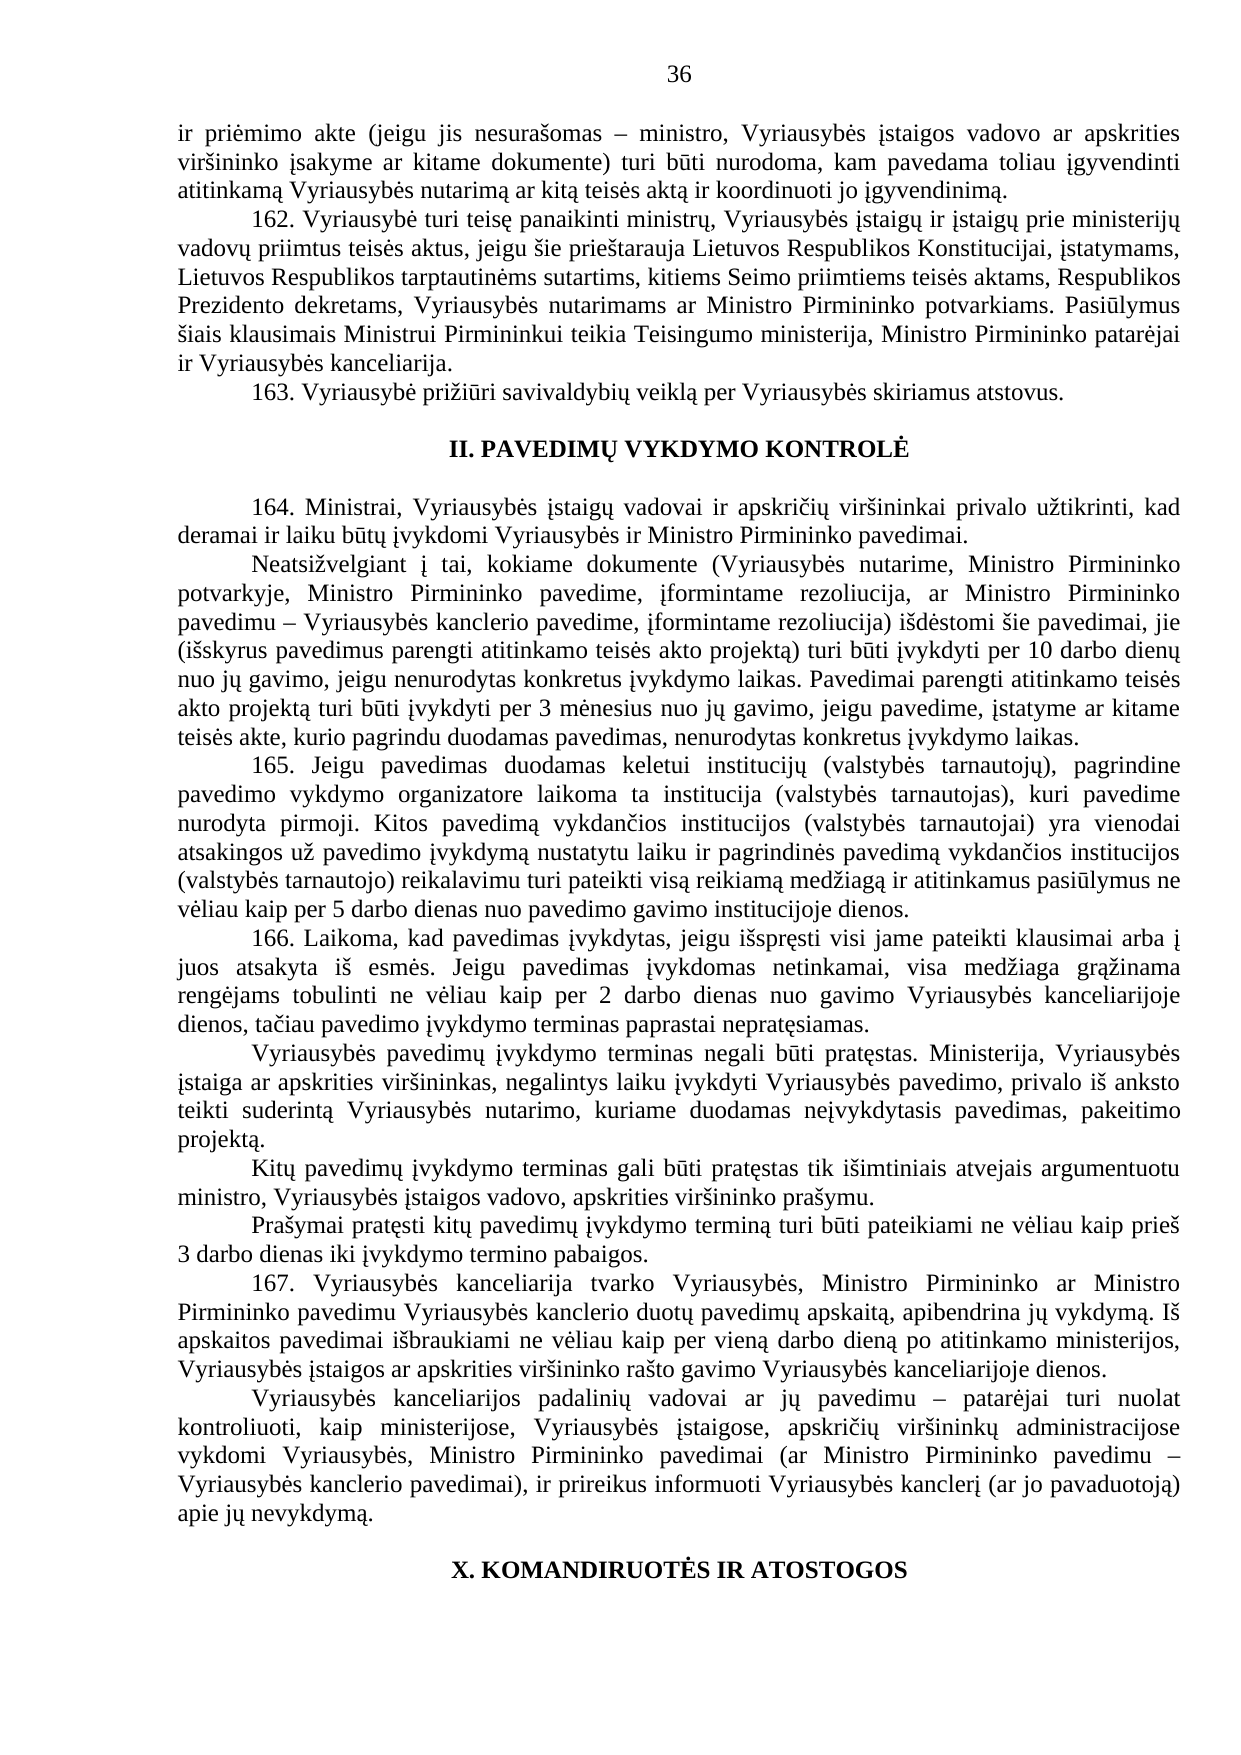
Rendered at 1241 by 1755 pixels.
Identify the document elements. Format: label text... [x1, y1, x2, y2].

text Vyriausybės pavedimų įvykdymo terminas negali būti pratęstas. Ministerija, Vyriausybės įstaiga ar apskrities viršininkas, negalintys laiku įvykdyti Vyriausybės pavedimo, privalo iš anksto teikti suderintą Vyriausybės nutarimo, kuriame duodamas neįvykdytasis pavedimas, pakeitimo projektą. [177, 1038, 1181, 1153]
text II. PAVEDIMŲ VYKDYMO KONTROLĖ [177, 434, 1181, 463]
text Vyriausybės kanceliarijos padalinių vadovai ar jų pavedimu – patarėjai turi nuolat kontroliuoti, kaip ministerijose, Vyriausybės įstaigose, apskričių viršininkų administracijose vykdomi Vyriausybės, Ministro Pirmininko pavedimai (ar Ministro Pirmininko pavedimu – Vyriausybės kanclerio pavedimai), ir prireikus informuoti Vyriausybės kanclerį (ar jo pavaduotoją) apie jų nevykdymą. [177, 1383, 1181, 1527]
text Prašymai pratęsti kitų pavedimų įvykdymo terminą turi būti pateikiami ne vėliau kaip prieš 3 darbo dienas iki įvykdymo termino pabaigos. [177, 1211, 1181, 1268]
text ir priėmimo akte (jeigu jis nesurašomas – ministro, Vyriausybės įstaigos vadovo ar apskrities viršininko įsakyme ar kitame dokumente) turi būti nurodoma, kam pavedama toliau įgyvendinti atitinkamą Vyriausybės nutarimą ar kitą teisės aktą ir koordinuoti jo įgyvendinimą. [177, 118, 1181, 204]
text 164. Ministrai, Vyriausybės įstaigų vadovai ir apskričių viršininkai privalo užtikrinti, kad deramai ir laiku būtų įvykdomi Vyriausybės ir Ministro Pirmininko pavedimai. [177, 492, 1181, 549]
text 165. Jeigu pavedimas duodamas keletui institucijų (valstybės tarnautojų), pagrindine pavedimo vykdymo organizatore laikoma ta institucija (valstybės tarnautojas), kuri pavedime nurodyta pirmoji. Kitos pavedimą vykdančios institucijos (valstybės tarnautojai) yra vienodai atsakingos už pavedimo įvykdymą nustatytu laiku ir pagrindinės pavedimą vykdančios institucijos (valstybės tarnautojo) reikalavimu turi pateikti visą reikiamą medžiagą ir atitinkamus pasiūlymus ne vėliau kaip per 5 darbo dienas nuo pavedimo gavimo institucijoje dienos. [177, 751, 1181, 923]
text 166. Laikoma, kad pavedimas įvykdytas, jeigu išspręsti visi jame pateikti klausimai arba į juos atsakyta iš esmės. Jeigu pavedimas įvykdomas netinkamai, visa medžiaga grąžinama rengėjams tobulinti ne vėliau kaip per 2 darbo dienas nuo gavimo Vyriausybės kanceliarijoje dienos, tačiau pavedimo įvykdymo terminas paprastai nepratęsiamas. [177, 923, 1181, 1038]
text 163. Vyriausybė prižiūri savivaldybių veiklą per Vyriausybės skiriamus atstovus. [177, 377, 1181, 406]
text 167. Vyriausybės kanceliarija tvarko Vyriausybės, Ministro Pirmininko ar Ministro Pirmininko pavedimu Vyriausybės kanclerio duotų pavedimų apskaitą, apibendrina jų vykdymą. Iš apskaitos pavedimai išbraukiami ne vėliau kaip per vieną darbo dieną po atitinkamo ministerijos, Vyriausybės įstaigos ar apskrities viršininko rašto gavimo Vyriausybės kanceliarijoje dienos. [177, 1268, 1181, 1383]
text Kitų pavedimų įvykdymo terminas gali būti pratęstas tik išimtiniais atvejais argumentuotu ministro, Vyriausybės įstaigos vadovo, apskrities viršininko prašymu. [177, 1153, 1181, 1211]
text Neatsižvelgiant į tai, kokiame dokumente (Vyriausybės nutarime, Ministro Pirmininko potvarkyje, Ministro Pirmininko pavedime, įformintame rezoliucija, ar Ministro Pirmininko pavedimu – Vyriausybės kanclerio pavedime, įformintame rezoliucija) išdėstomi šie pavedimai, jie (išskyrus pavedimus parengti atitinkamo teisės akto projektą) turi būti įvykdyti per 10 darbo dienų nuo jų gavimo, jeigu nenurodytas konkretus įvykdymo laikas. Pavedimai parengti atitinkamo teisės akto projektą turi būti įvykdyti per 3 mėnesius nuo jų gavimo, jeigu pavedime, įstatyme ar kitame teisės akte, kurio pagrindu duodamas pavedimas, nenurodytas konkretus įvykdymo laikas. [177, 549, 1181, 751]
text X. KOMANDIRUOTĖS IR ATOSTOGOS [177, 1556, 1181, 1584]
text 162. Vyriausybė turi teisę panaikinti ministrų, Vyriausybės įstaigų ir įstaigų prie ministerijų vadovų priimtus teisės aktus, jeigu šie prieštarauja Lietuvos Respublikos Konstitucijai, įstatymams, Lietuvos Respublikos tarptautinėms sutartims, kitiems Seimo priimtiems teisės aktams, Respublikos Prezidento dekretams, Vyriausybės nutarimams ar Ministro Pirmininko potvarkiams. Pasiūlymus šiais klausimais Ministrui Pirmininkui teikia Teisingumo ministerija, Ministro Pirmininko patarėjai ir Vyriausybės kanceliarija. [177, 204, 1181, 377]
